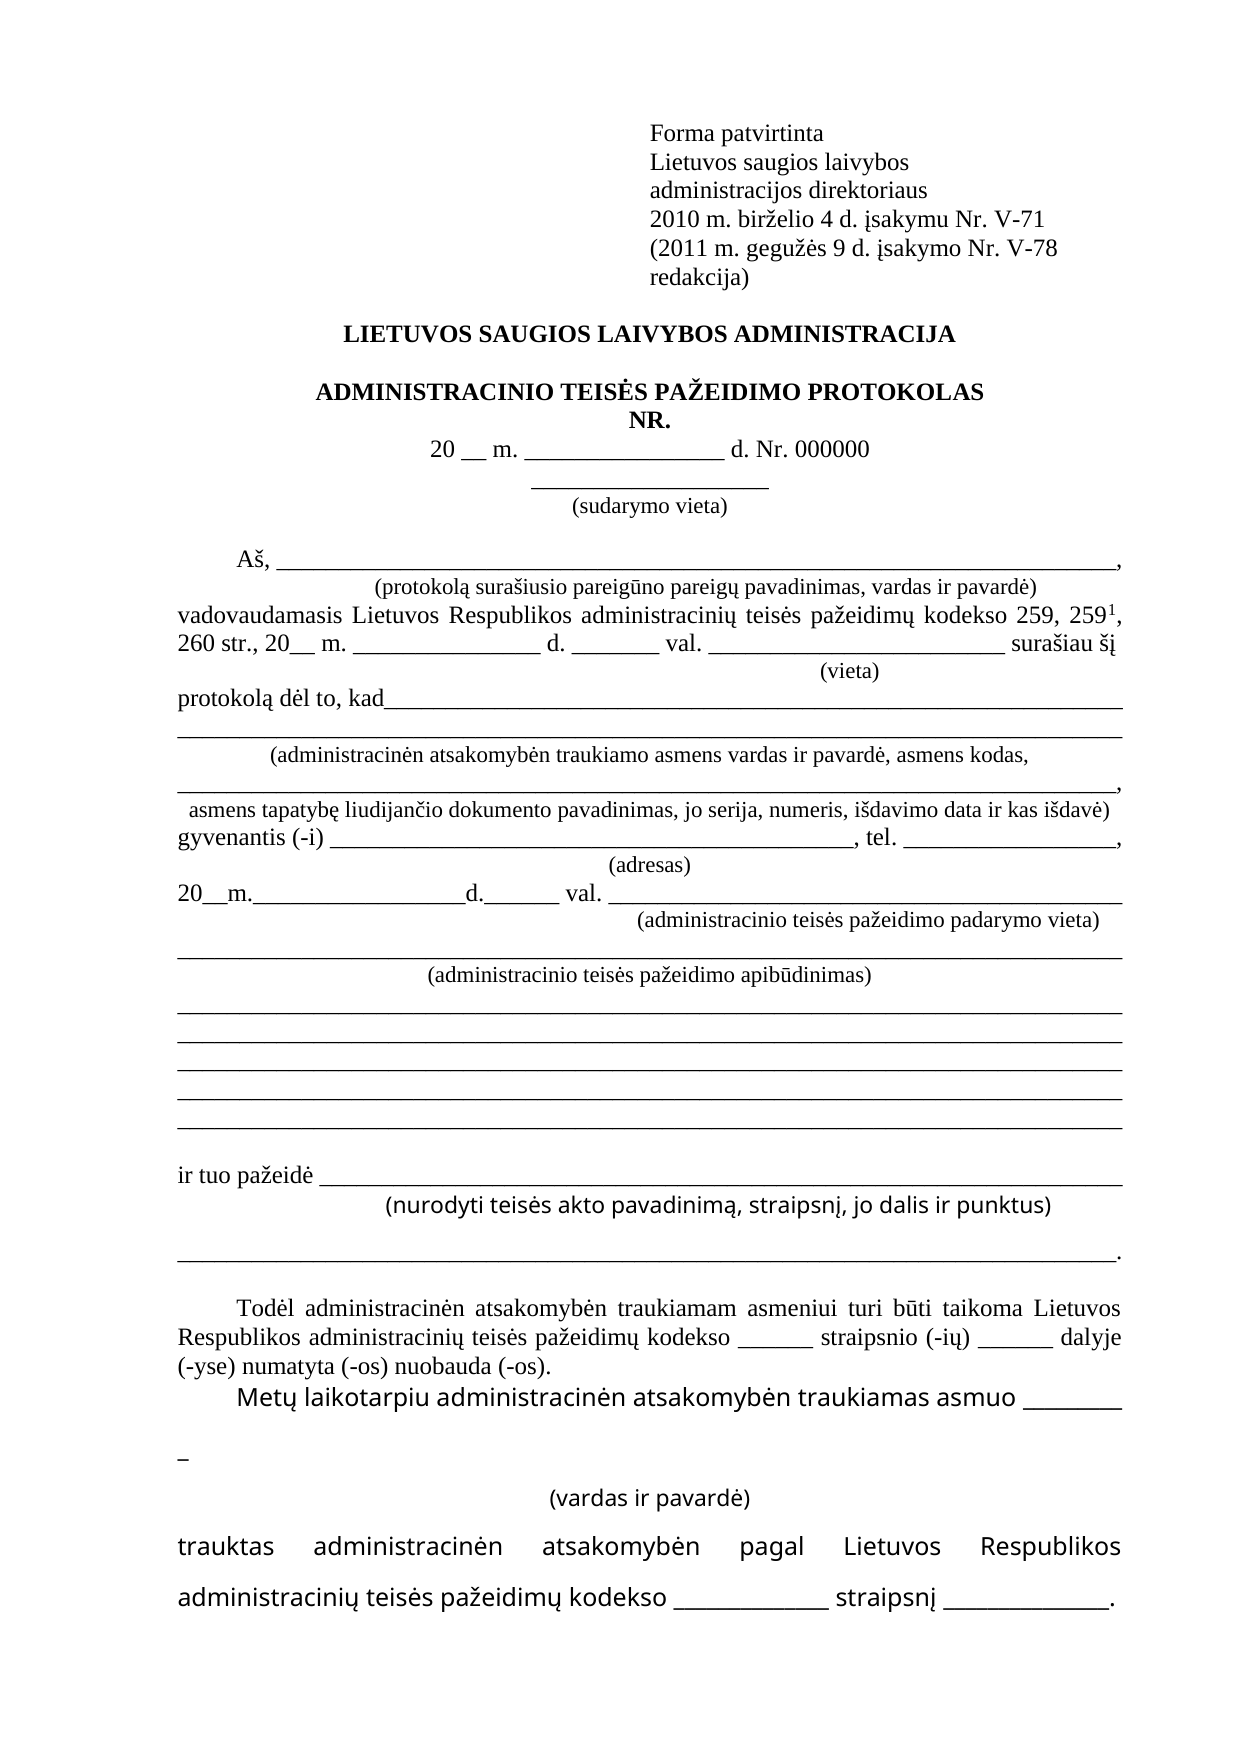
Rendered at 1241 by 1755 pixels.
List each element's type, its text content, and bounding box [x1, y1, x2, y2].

text administracijos direktoriaus [649, 176, 1122, 204]
text _ [177, 1017, 1122, 1042]
text 20 __ m. ________________ d. Nr. 000000 [177, 434, 1122, 463]
text (vieta) [577, 657, 1122, 683]
text vadovaudamasis Lietuvos Respublikos administracinių teisės pažeidimų kodekso 259, 2591, 260 str., 20__ m. _______________ d. _______ val. surašiau šį [177, 600, 1122, 657]
text ir tuo pažeidė [177, 1160, 1122, 1189]
text (protokolą surašiusio pareigūno pareigų pavadinimas, vardas ir pavardė) [290, 573, 1122, 600]
text Forma patvirtinta [649, 118, 1122, 147]
text _ [177, 1074, 1122, 1099]
text Todėl administracinėn atsakomybėn traukiamam asmeniui turi būti taikoma Lietuvos Respublikos administracinių teisės pažeidimų kodekso ______ straipsnio (-ių) ______ dalyje (-yse) numatyta (-os) nuobauda (-os). [177, 1293, 1122, 1380]
text _ [177, 1431, 1122, 1465]
text _ [177, 1103, 1122, 1128]
text _ [177, 1045, 1122, 1070]
text _ , [177, 767, 1122, 796]
text asmens tapatybę liudijančio dokumento pavadinimas, jo serija, numeris, išdavimo data ir kas išdavė) [177, 796, 1122, 822]
text LIETUVOS SAUGIOS LAIVYBOS ADMINISTRACIJA [177, 319, 1122, 348]
text _ [177, 712, 1122, 737]
text ADMINISTRACINIO TEISĖS PAŽEIDIMO PROTOKOLAS [177, 377, 1122, 406]
text _ [177, 933, 1122, 958]
text 20__m._________________d.______ val. [177, 878, 1122, 906]
text (2011 m. gegužės 9 d. įsakymo Nr. V-78 redakcija) [649, 233, 1122, 291]
text (vardas ir pavardė) [177, 1482, 1122, 1513]
text Lietuvos saugios laivybos [649, 147, 1122, 176]
text gyvenantis (-i) , tel. _________________, [177, 822, 1122, 851]
text (nurodyti teisės akto pavadinimą, straipsnį, jo dalis ir punktus) [315, 1189, 1122, 1220]
text _ [177, 988, 1122, 1013]
text (sudarymo vieta) [177, 492, 1122, 518]
text ___________________ [177, 463, 1122, 492]
text Metų laikotarpiu administracinėn atsakomybėn traukiamas asmuo [177, 1380, 1122, 1414]
text (administracinio teisės pažeidimo padarymo vieta) [615, 906, 1122, 933]
text (adresas) [177, 851, 1122, 878]
text (administracinėn atsakomybėn traukiamo asmens vardas ir pavardė, asmens kodas, [177, 741, 1122, 767]
text _ . [177, 1236, 1122, 1265]
text trauktas administracinėn atsakomybėn pagal Lietuvos Respublikos administracinių teisės pažeidimų kodekso ______________ straipsnį . [177, 1529, 1122, 1614]
text protokolą dėl to, kad [177, 683, 1122, 712]
text 2010 m. birželio 4 d. įsakymu Nr. V-71 [649, 204, 1122, 233]
text Aš, , [177, 544, 1122, 573]
text (administracinio teisės pažeidimo apibūdinimas) [177, 961, 1122, 988]
text NR. [177, 406, 1122, 434]
